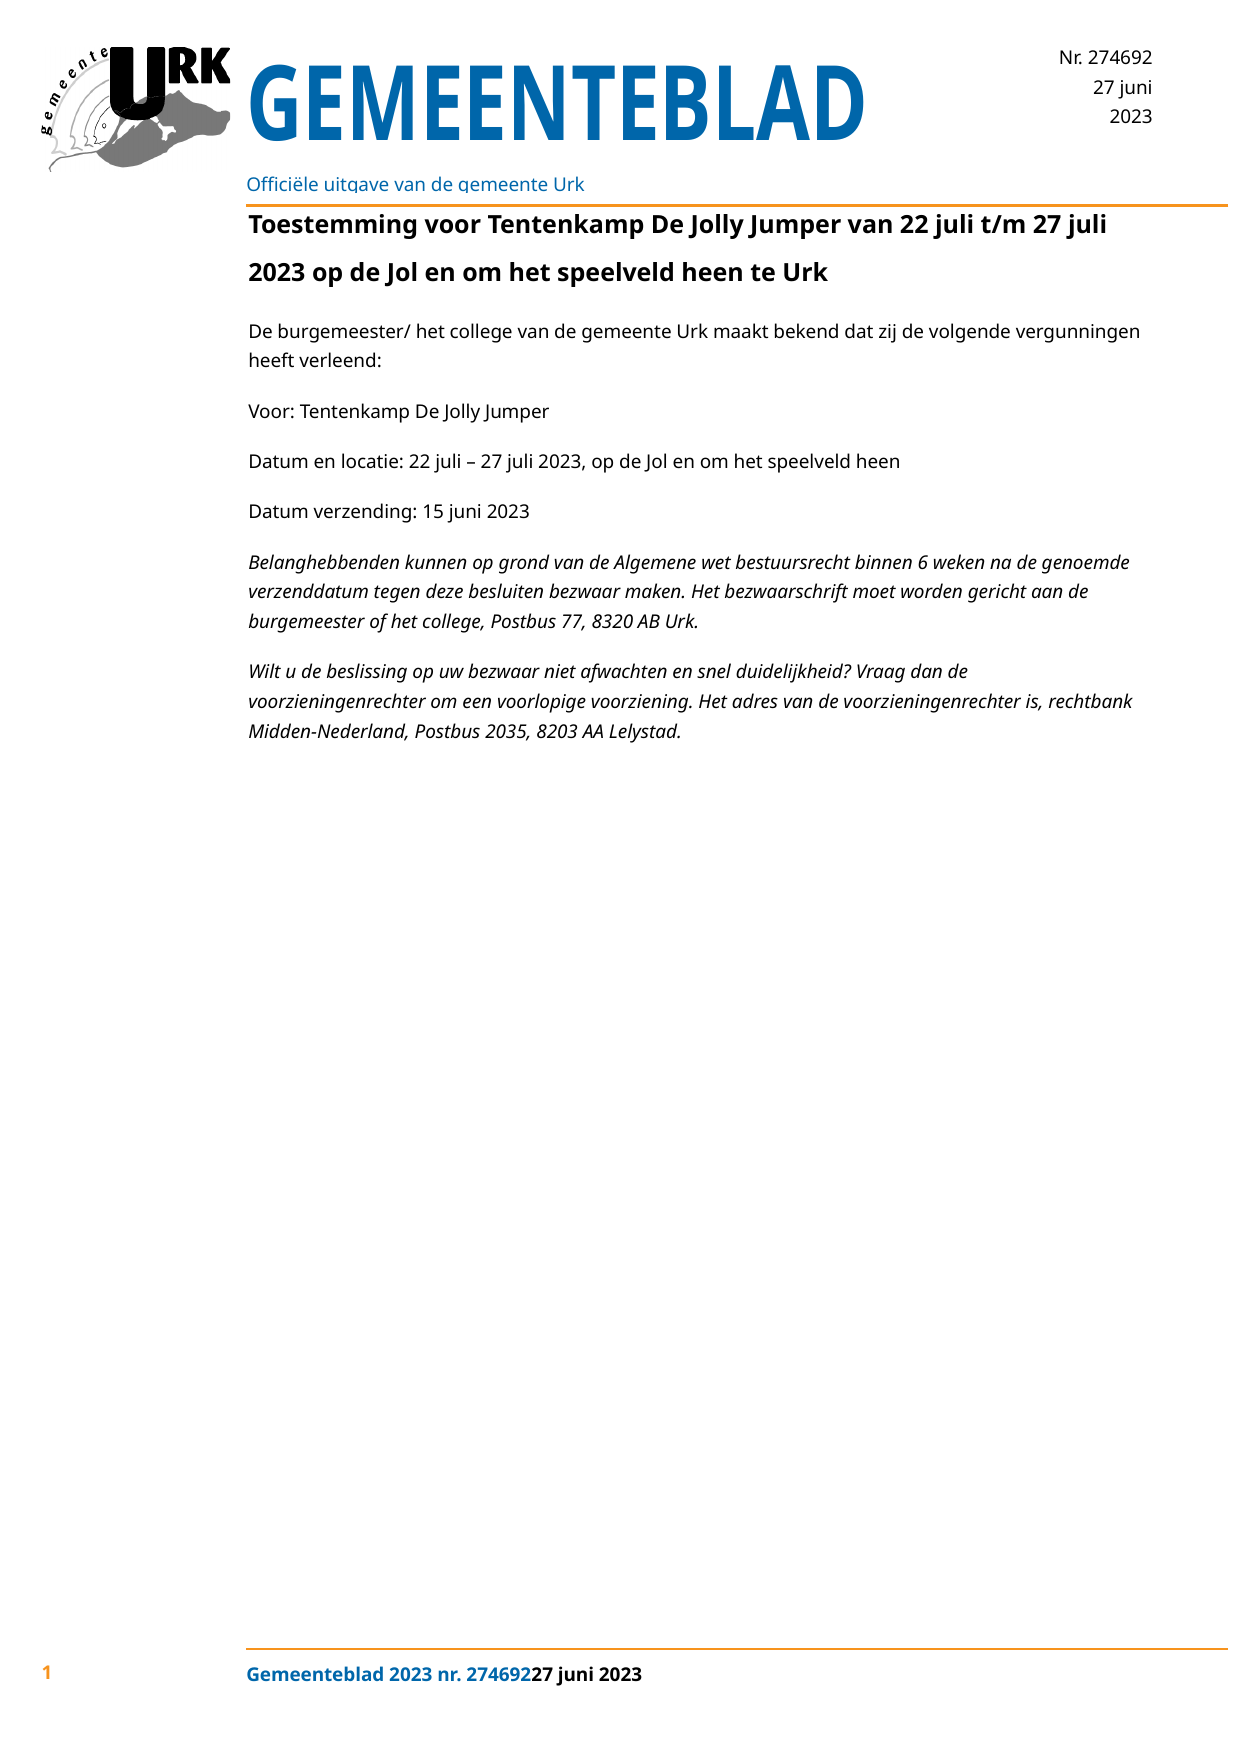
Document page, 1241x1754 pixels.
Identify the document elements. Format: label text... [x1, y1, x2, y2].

text Datum en locatie: 22 juli – 27 juli 2023, op de Jol en om het speelveld heen [248, 448, 1152, 474]
text Wilt u de beslissing op uw bezwaar niet afwachten en snel duidelijkheid? Vraag dan de voorzieningenrechter om een voorlopige voorziening. Het adres van de voorzieningenrechter is, rechtbank Midden-Nederland, Postbus 2035, 8203 AA Lelystad. [248, 659, 1152, 744]
text Voor: Tentenkamp De Jolly Jumper [248, 398, 1152, 424]
text Datum verzending: 15 juni 2023 [248, 499, 1152, 524]
text Toestemming voor Tentenkamp De Jolly Jumper van 22 juli t/m 27 juli 2023 op de Jol en om het speelveld heen te Urk [248, 207, 1152, 288]
text Belanghebbenden kunnen op grond van de Algemene wet bestuursrecht binnen 6 weken na de genoemde verzenddatum tegen deze besluiten bezwaar maken. Het bezwaarschrift moet worden gericht aan de burgemeester of het college, Postbus 77, 8320 AB Urk. [248, 549, 1152, 634]
picture [41, 47, 231, 172]
text De burgemeester/ het college van de gemeente Urk maakt bekend dat zij de volgende vergunningen heeft verleend: [248, 318, 1152, 373]
